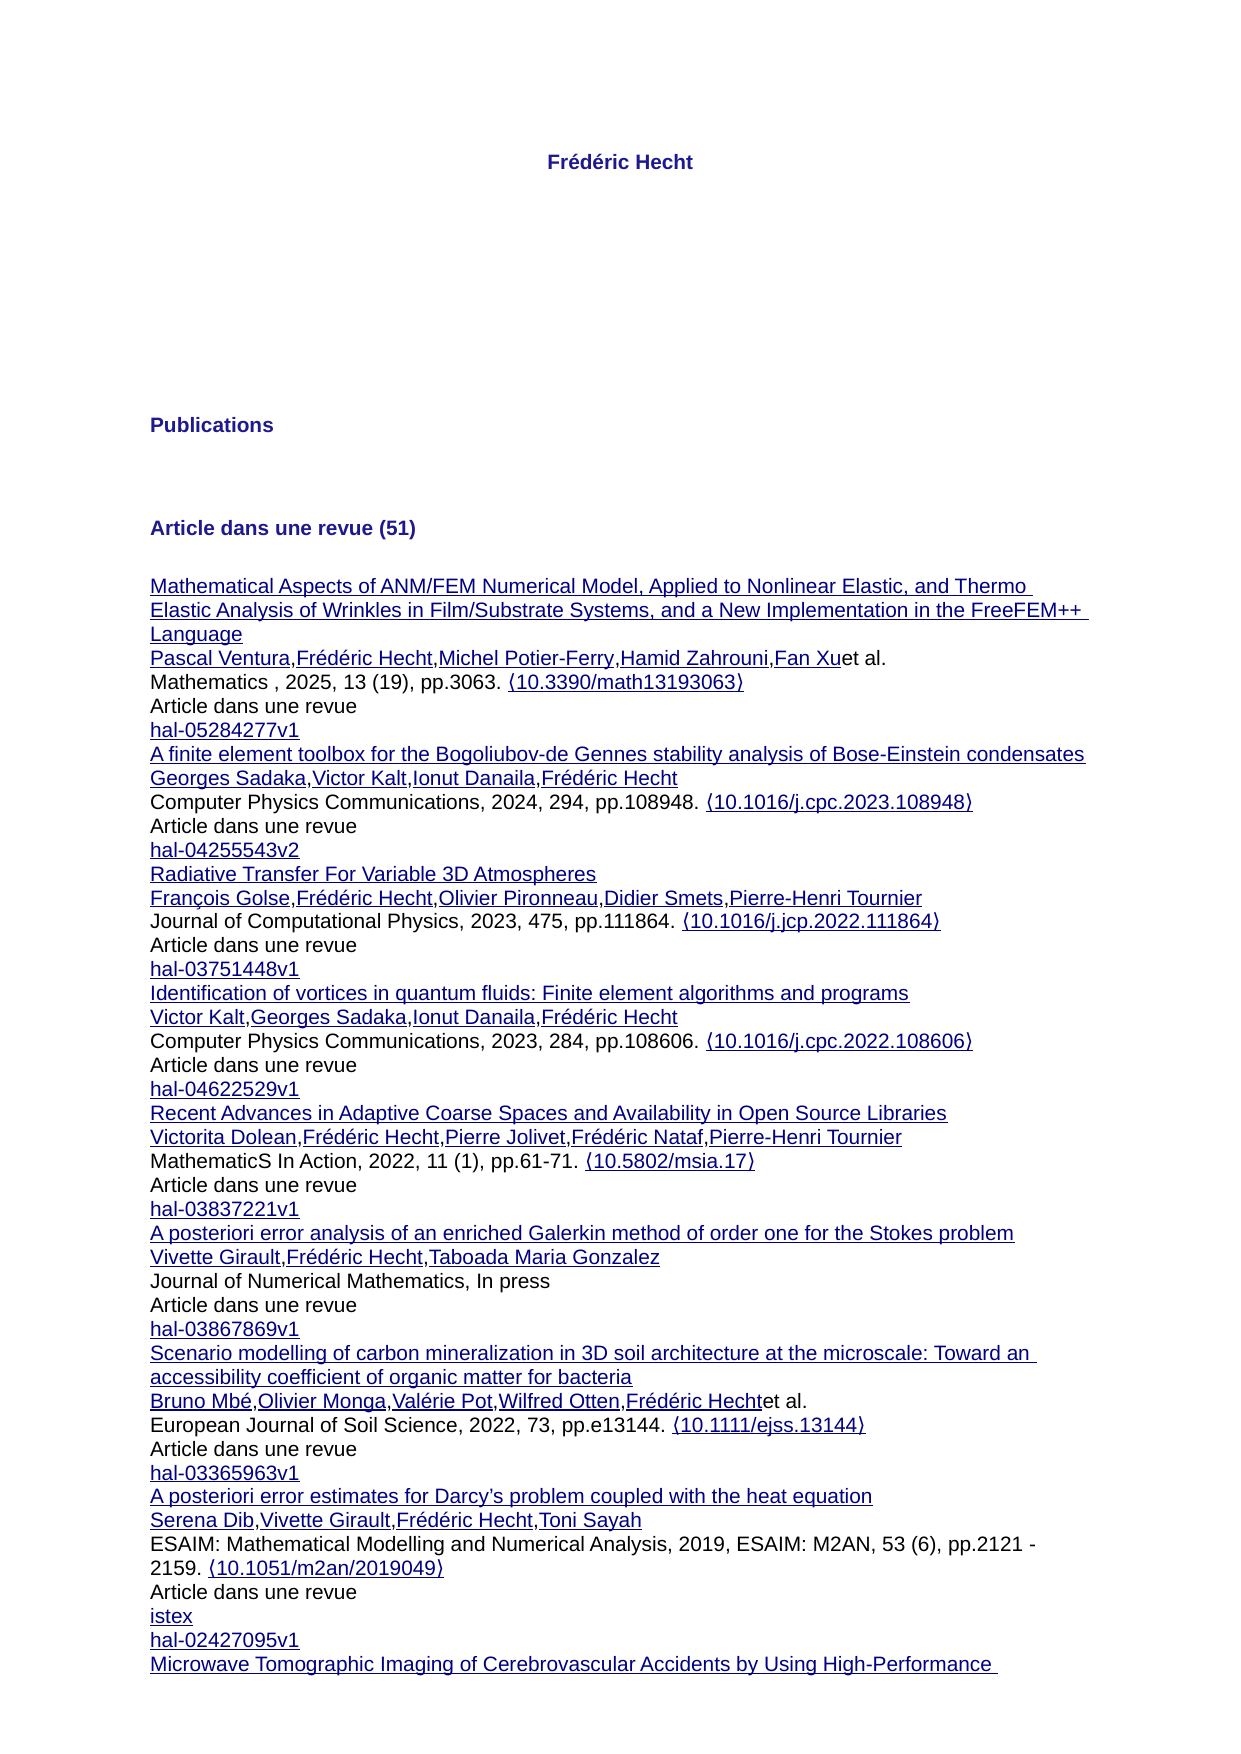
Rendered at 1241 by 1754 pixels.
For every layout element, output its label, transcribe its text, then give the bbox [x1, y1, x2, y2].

table_cell Microwave Tomographic Imaging of Cerebrovascular Accidents by Using High-Performance [150, 1652, 1090, 1676]
subtitle Frédéric Hecht [150, 150, 1090, 174]
table_header Mathematical Aspects of ANM/FEM Numerical Model, Applied to Nonlinear Elastic, and Thermo Elastic Analysis of Wrinkles in Film/Substrate Systems, and a New Implementation in the FreeFEM++ Language Pascal Ventura,Frédéric Hecht,Michel Potier-Ferry,Hamid Zahrouni,Fan Xuet al. Mathematics , 2025, 13 (19), pp.3063. ⟨10.3390/math13193063⟩ Article dans une revue hal-05284277v1 [150, 574, 1090, 742]
subtitle Article dans une revue (51) [150, 516, 1090, 539]
subtitle Publications [150, 412, 1090, 436]
table_cell A posteriori error estimates for Darcy’s problem coupled with the heat equation Serena Dib,Vivette Girault,Frédéric Hecht,Toni Sayah ESAIM: Mathematical Modelling and Numerical Analysis, 2019, ESAIM: M2AN, 53 (6), pp.2121 - 2159. ⟨10.1051/m2an/2019049⟩ Article dans une revue istex hal-02427095v1 [150, 1484, 1090, 1652]
table_cell A posteriori error analysis of an enriched Galerkin method of order one for the Stokes problem Vivette Girault,Frédéric Hecht,Taboada Maria Gonzalez Journal of Numerical Mathematics, In press Article dans une revue hal-03867869v1 [150, 1221, 1090, 1341]
table_cell Radiative Transfer For Variable 3D Atmospheres François Golse,Frédéric Hecht,Olivier Pironneau,Didier Smets,Pierre-Henri Tournier Journal of Computational Physics, 2023, 475, pp.111864. ⟨10.1016/j.jcp.2022.111864⟩ Article dans une revue hal-03751448v1 [150, 861, 1090, 981]
table_cell A finite element toolbox for the Bogoliubov-de Gennes stability analysis of Bose-Einstein condensates Georges Sadaka,Victor Kalt,Ionut Danaila,Frédéric Hecht Computer Physics Communications, 2024, 294, pp.108948. ⟨10.1016/j.cpc.2023.108948⟩ Article dans une revue hal-04255543v2 [150, 742, 1090, 861]
table_cell Scenario modelling of carbon mineralization in 3D soil architecture at the microscale: Toward an accessibility coefficient of organic matter for bacteria Bruno Mbé,Olivier Monga,Valérie Pot,Wilfred Otten,Frédéric Hechtet al. European Journal of Soil Science, 2022, 73, pp.e13144. ⟨10.1111/ejss.13144⟩ Article dans une revue hal-03365963v1 [150, 1341, 1090, 1484]
table_cell Identification of vortices in quantum fluids: Finite element algorithms and programs Victor Kalt,Georges Sadaka,Ionut Danaila,Frédéric Hecht Computer Physics Communications, 2023, 284, pp.108606. ⟨10.1016/j.cpc.2022.108606⟩ Article dans une revue hal-04622529v1 [150, 981, 1090, 1101]
table_cell Recent Advances in Adaptive Coarse Spaces and Availability in Open Source Libraries Victorita Dolean,Frédéric Hecht,Pierre Jolivet,Frédéric Nataf,Pierre-Henri Tournier MathematicS In Action, 2022, 11 (1), pp.61-71. ⟨10.5802/msia.17⟩ Article dans une revue hal-03837221v1 [150, 1101, 1090, 1221]
